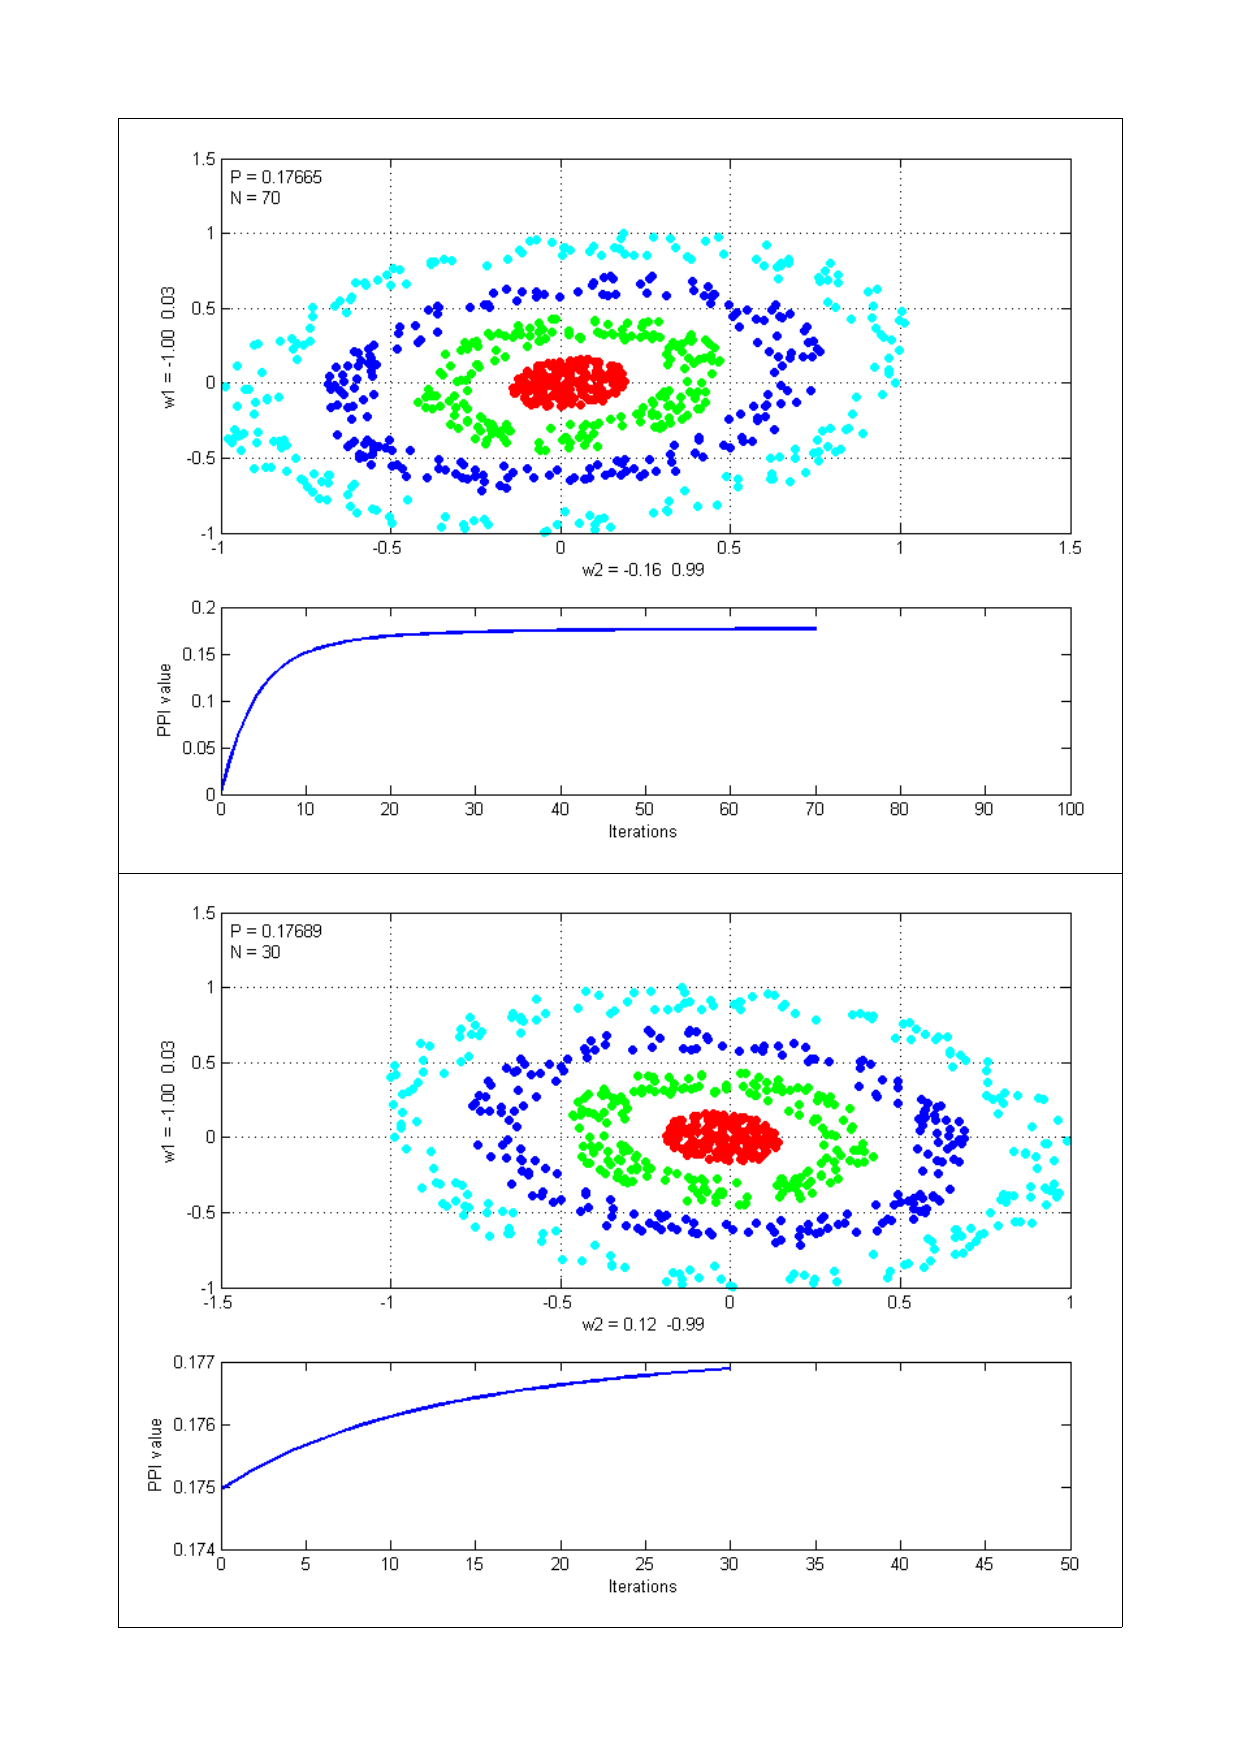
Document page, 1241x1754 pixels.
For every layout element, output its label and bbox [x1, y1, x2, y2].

picture [121, 875, 1120, 1625]
table_cell [119, 119, 1122, 873]
picture [121, 121, 1120, 870]
